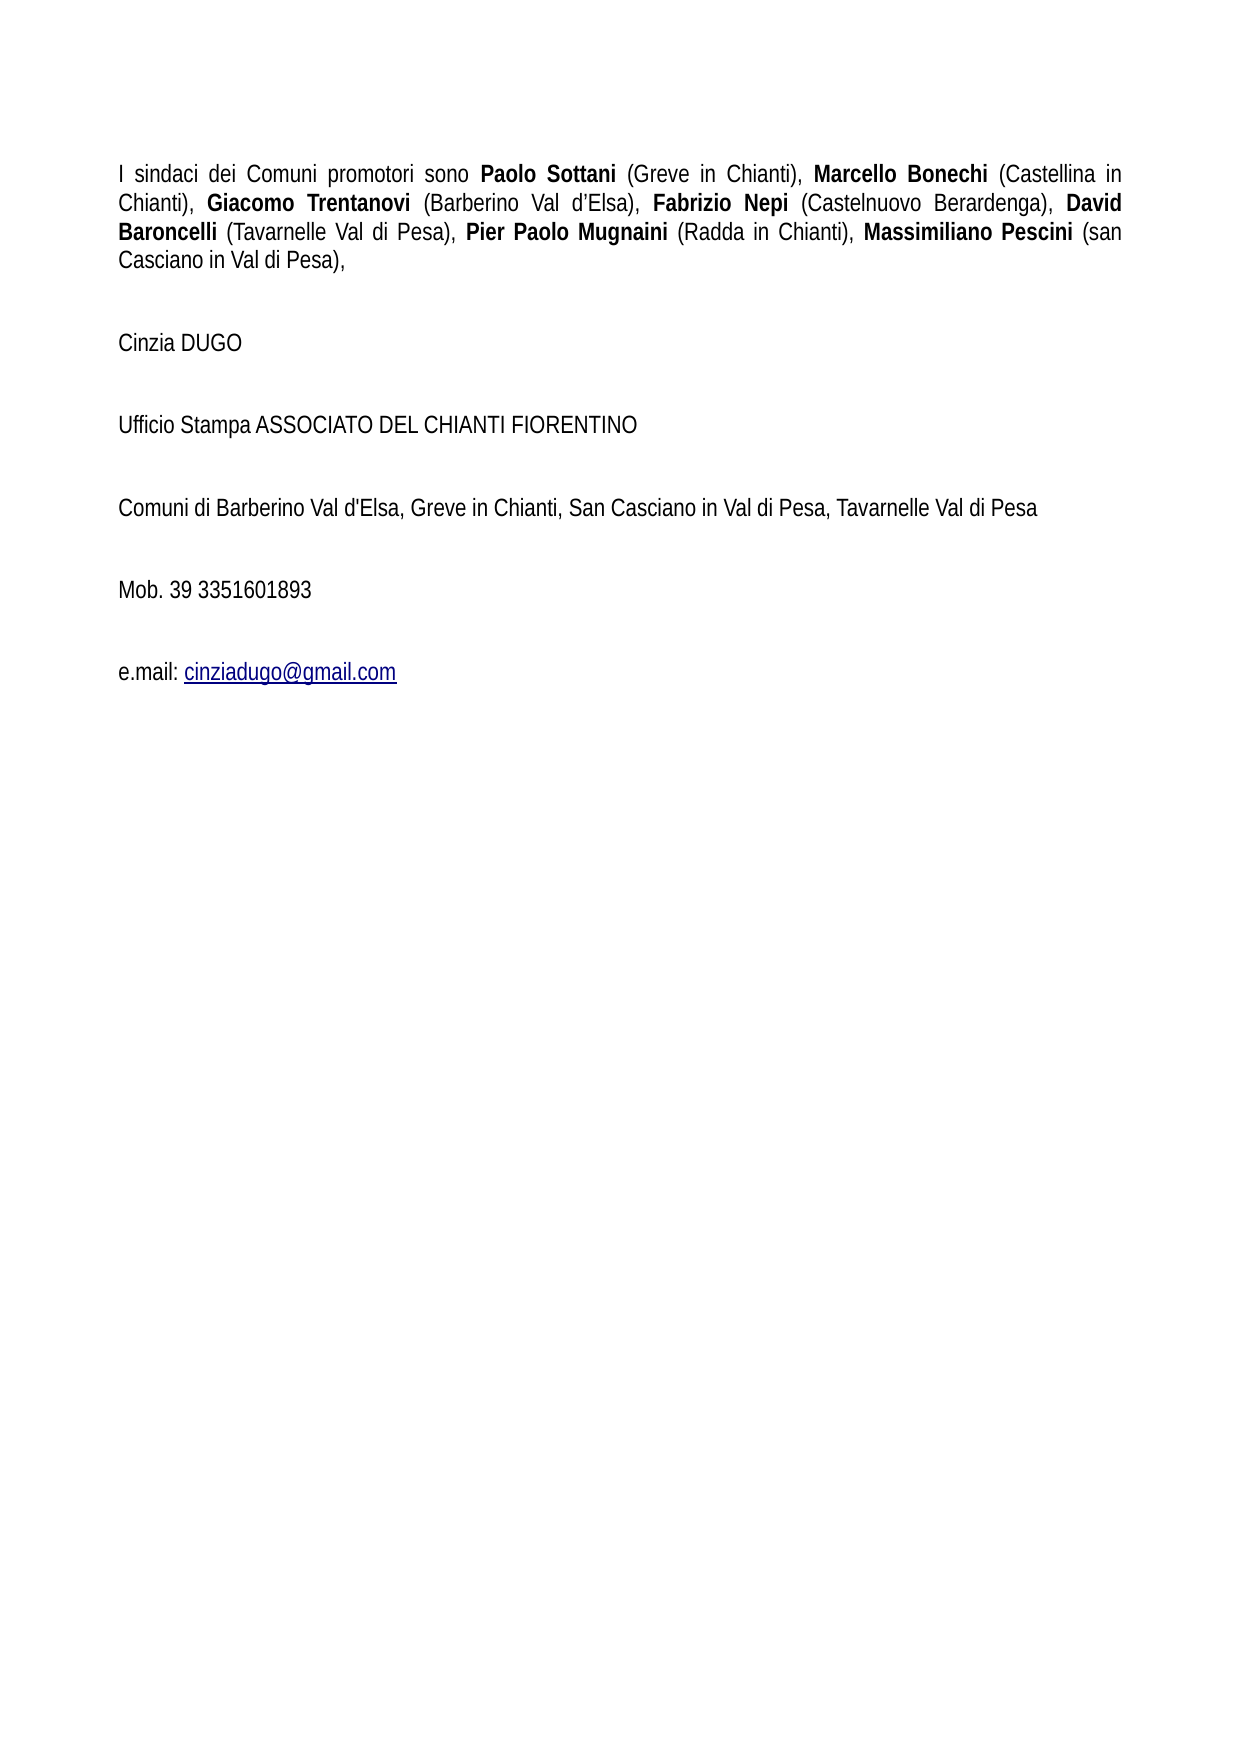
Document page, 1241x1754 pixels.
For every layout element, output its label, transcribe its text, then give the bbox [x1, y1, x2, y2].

text Ufficio Stampa ASSOCIATO DEL CHIANTI FIORENTINO [118, 410, 1122, 439]
text Cinzia DUGO [118, 328, 1122, 356]
text e.mail: cinziadugo@gmail.com [118, 657, 1122, 686]
text Comuni di Barberino Val d'Elsa, Greve in Chianti, San Casciano in Val di Pesa, Tavarnelle Val di Pesa [118, 492, 1122, 521]
text I sindaci dei Comuni promotori sono Paolo Sottani (Greve in Chianti), Marcello Bonechi (Castellina in Chianti), Giacomo Trentanovi (Barberino Val d’Elsa), Fabrizio Nepi (Castelnuovo Berardenga), David Baroncelli (Tavarnelle Val di Pesa), Pier Paolo Mugnaini (Radda in Chianti), Massimiliano Pescini (san Casciano in Val di Pesa), [118, 159, 1122, 274]
text Mob. 39 3351601893 [118, 575, 1122, 603]
